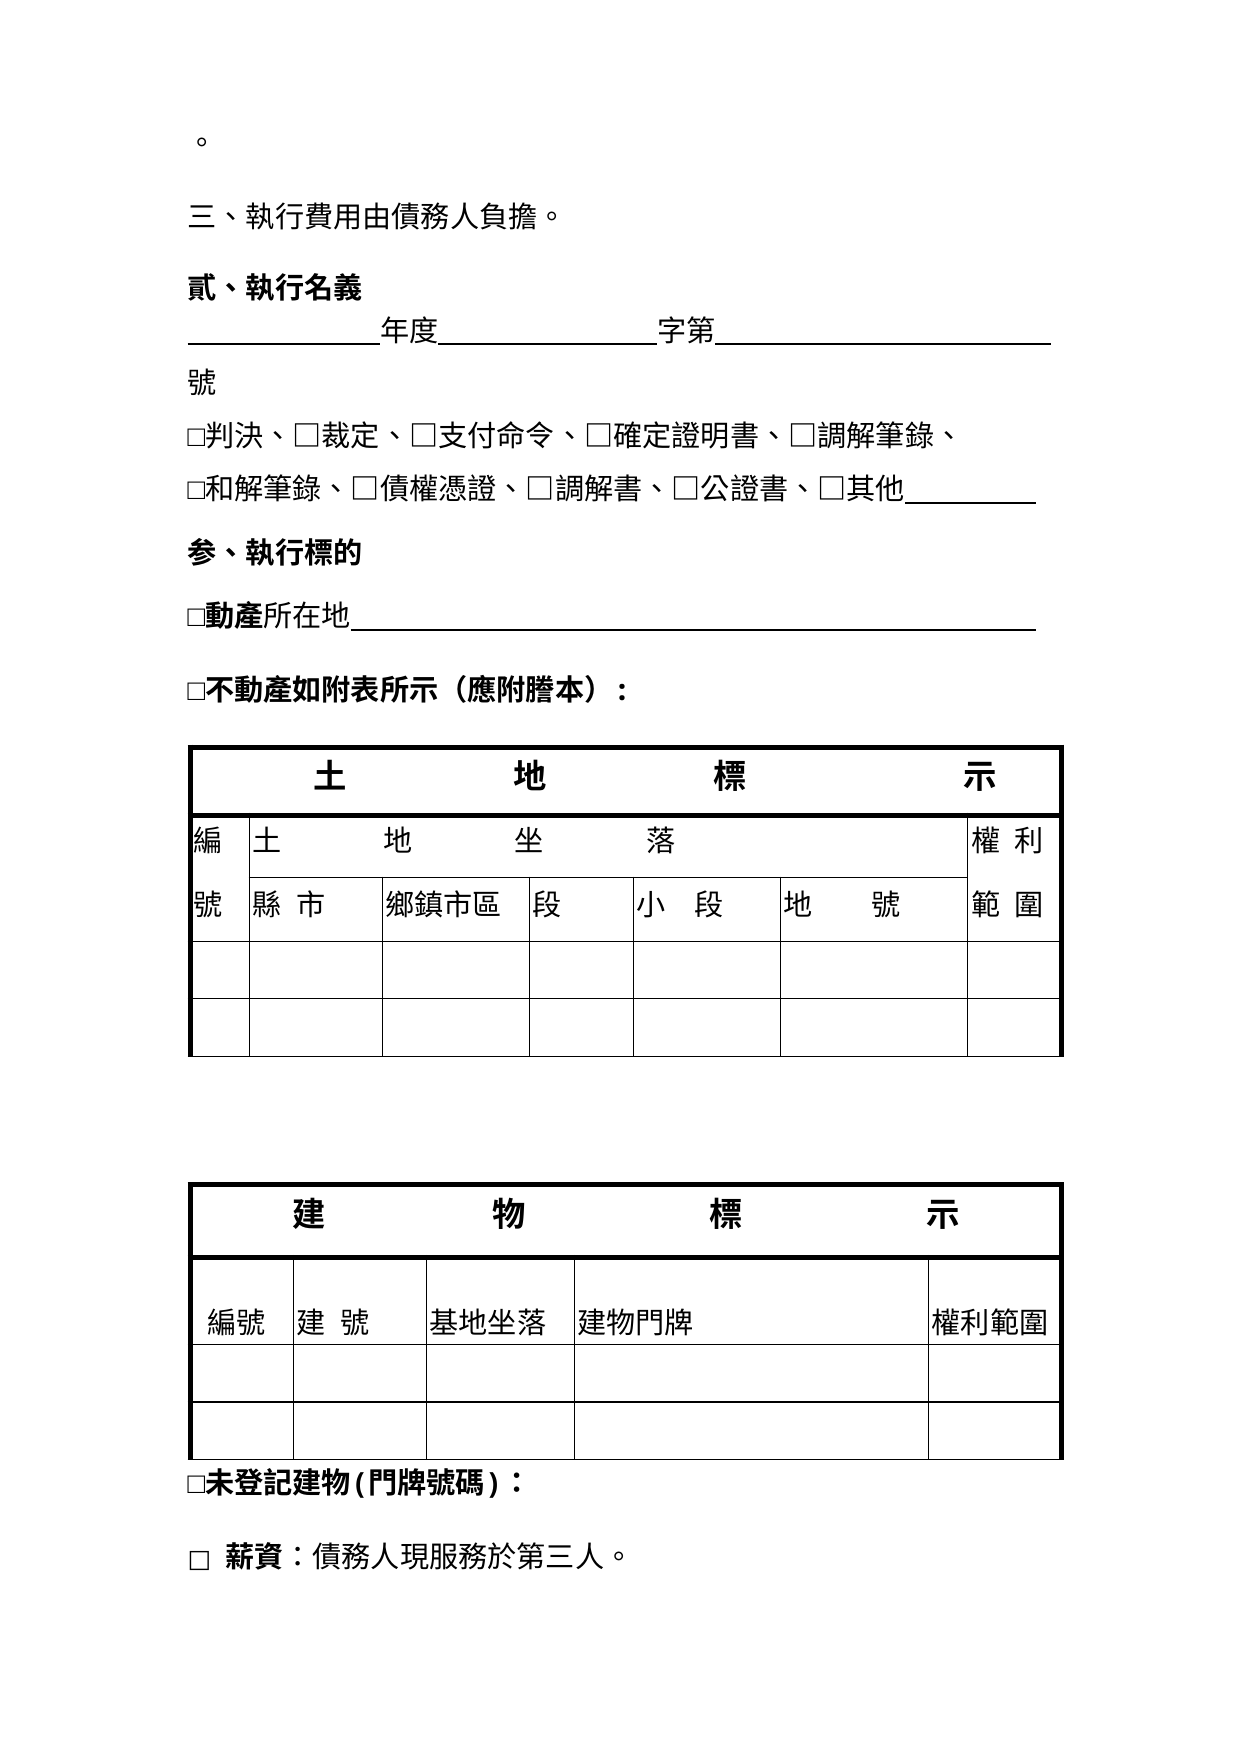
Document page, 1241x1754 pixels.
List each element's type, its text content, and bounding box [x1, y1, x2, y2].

table_cell [250, 999, 382, 1056]
table_cell [193, 1403, 293, 1459]
table_cell [968, 999, 1059, 1056]
table_cell 土 地 坐 落 [250, 818, 967, 877]
text 三、執行費用由債務人負擔。 [187, 193, 1053, 236]
table_cell [383, 942, 529, 998]
text 。 [187, 119, 1053, 162]
table_cell 鄉鎮市區 [383, 878, 529, 941]
table_cell [634, 999, 780, 1056]
table_cell [530, 999, 633, 1056]
table_cell 權利範圍 [929, 1260, 1059, 1344]
table_cell 建 號 [294, 1260, 426, 1344]
text 参、執行標的 [187, 529, 1053, 572]
table_cell 縣 市 [250, 878, 382, 941]
text □判決、□裁定、□支付命令、□確定證明書、□調解筆錄、 [187, 413, 1053, 455]
table_cell [781, 942, 967, 998]
table_cell 權 利 範 圍 [968, 818, 1059, 941]
table_cell 建物門牌 [575, 1260, 928, 1344]
table_cell [530, 942, 633, 998]
text □不動產如附表所示（應附謄本）: [187, 667, 1053, 709]
table_cell [929, 1345, 1059, 1401]
table_cell 段 [530, 878, 633, 941]
table_cell [575, 1403, 928, 1459]
table_cell [193, 999, 249, 1056]
table_cell [427, 1345, 574, 1401]
table_cell [968, 942, 1059, 998]
text □動產所在地 [187, 593, 1053, 635]
table_cell [929, 1403, 1059, 1459]
table_cell [781, 999, 967, 1056]
table_cell [427, 1403, 574, 1459]
table_header 土 地 標 示 [193, 750, 1059, 812]
table_cell [294, 1345, 426, 1401]
table_cell 編號 [193, 1260, 293, 1344]
table_cell 基地坐落 [427, 1260, 574, 1344]
table_cell [193, 1345, 293, 1401]
table_cell [193, 942, 249, 998]
text 貳、執行名義 [187, 244, 1053, 307]
text □和解筆錄、□債權憑證、□調解書、□公證書、□其他 [187, 466, 1053, 508]
table_cell 編 號 [193, 818, 249, 941]
table_header 建 物 標 示 [193, 1187, 1059, 1255]
table_cell 小 段 [634, 878, 780, 941]
table_cell [383, 999, 529, 1056]
table_cell [250, 942, 382, 998]
table_cell 地 號 [781, 878, 967, 941]
table_cell [634, 942, 780, 998]
table_cell [294, 1403, 426, 1459]
table_cell [575, 1345, 928, 1401]
text 年度 字第 號 [187, 307, 1053, 402]
text □未登記建物(門牌號碼)： [187, 1460, 1053, 1502]
list 薪資：債務人現服務於第三人。 [187, 1534, 1053, 1576]
